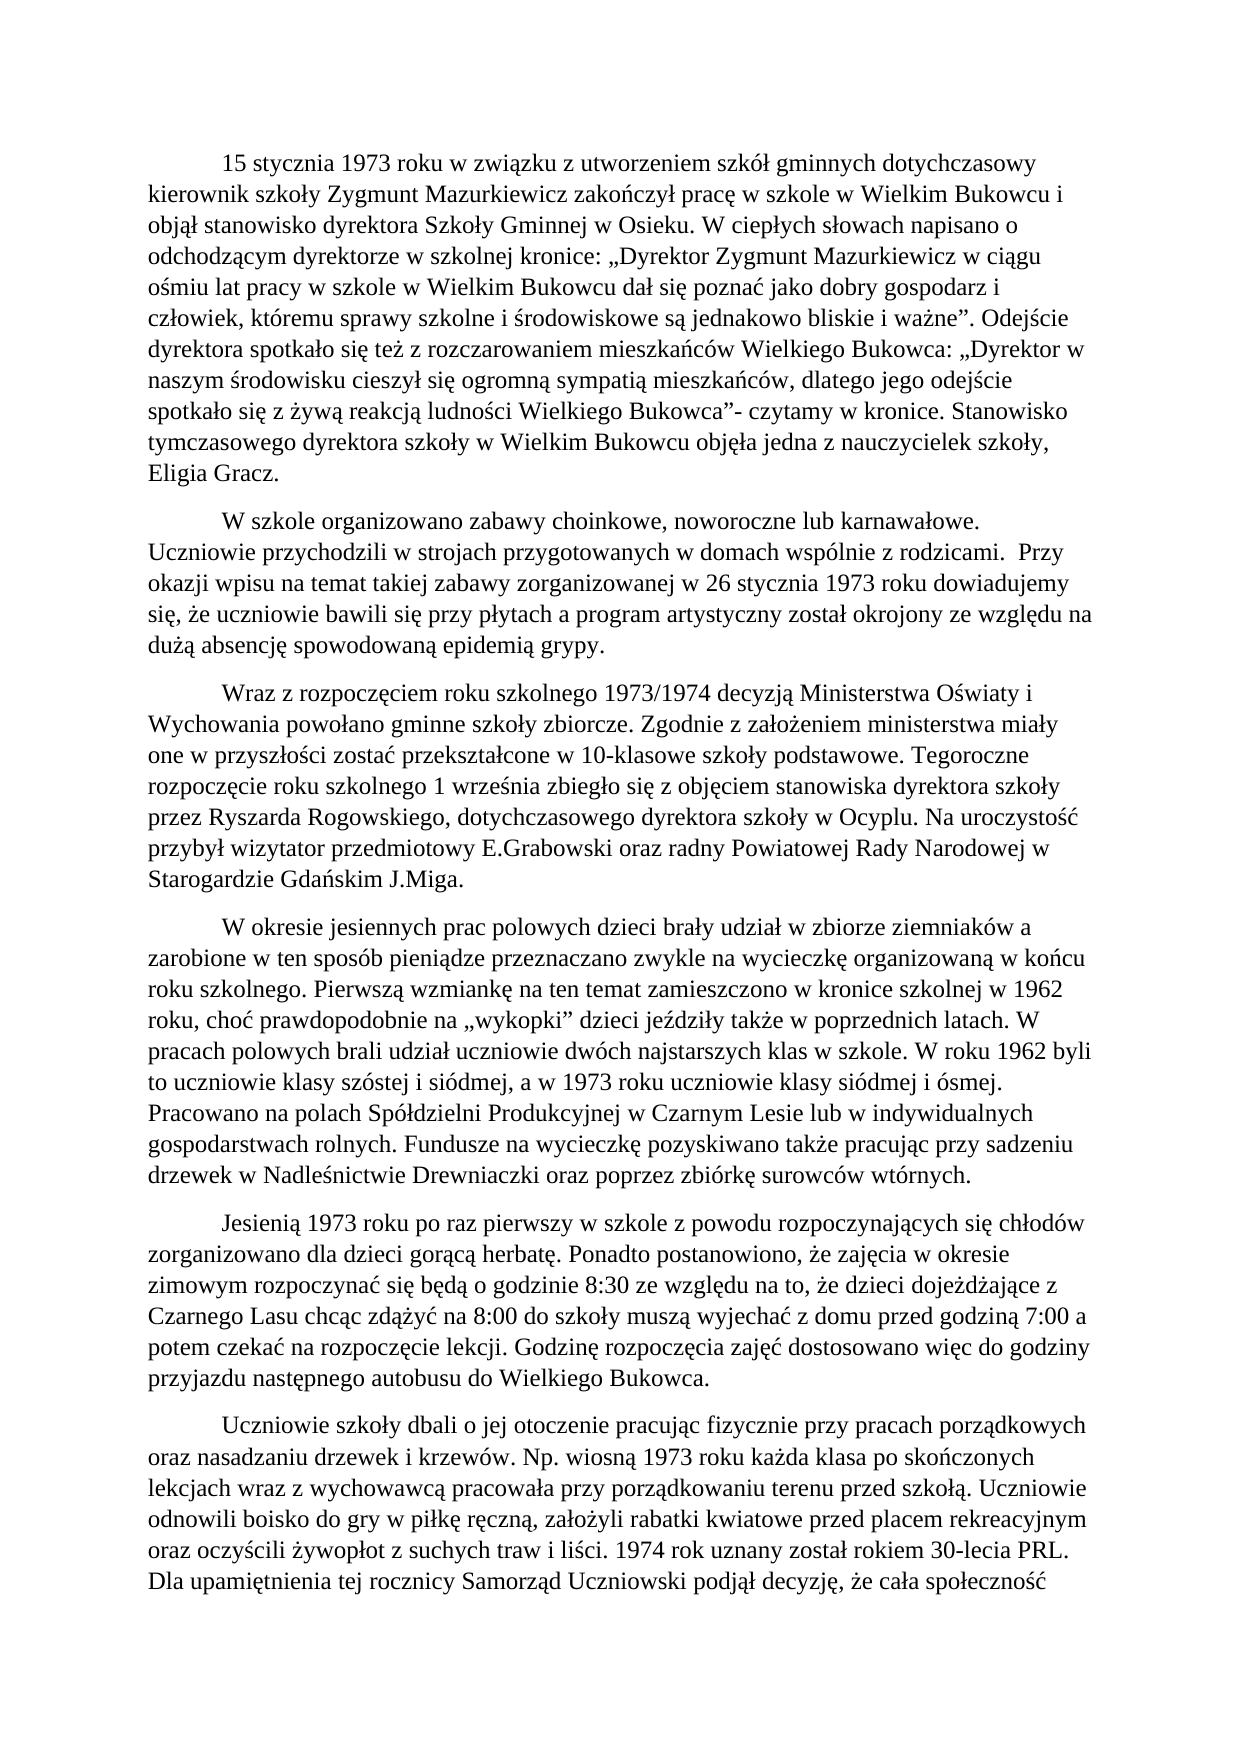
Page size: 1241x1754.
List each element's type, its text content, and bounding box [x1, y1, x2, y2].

text W szkole organizowano zabawy choinkowe, noworoczne lub karnawałowe. Uczniowie przychodzili w strojach przygotowanych w domach wspólnie z rodzicami. Przy okazji wpisu na temat takiej zabawy zorganizowanej w 26 stycznia 1973 roku dowiadujemy się, że uczniowie bawili się przy płytach a program artystyczny został okrojony ze względu na dużą absencję spowodowaną epidemią grypy. [148, 506, 1093, 659]
text W okresie jesiennych prac polowych dzieci brały udział w zbiorze ziemniaków a zarobione w ten sposób pieniądze przeznaczano zwykle na wycieczkę organizowaną w końcu roku szkolnego. Pierwszą wzmiankę na ten temat zamieszczono w kronice szkolnej w 1962 roku, choć prawdopodobnie na „wykopki” dzieci jeździły także w poprzednich latach. W pracach polowych brali udział uczniowie dwóch najstarszych klas w szkole. W roku 1962 byli to uczniowie klasy szóstej i siódmej, a w 1973 roku uczniowie klasy siódmej i ósmej. Pracowano na polach Spółdzielni Produkcyjnej w Czarnym Lesie lub w indywidualnych gospodarstwach rolnych. Fundusze na wycieczkę pozyskiwano także pracując przy sadzeniu drzewek w Nadleśnictwie Drewniaczki oraz poprzez zbiórkę surowców wtórnych. [148, 912, 1093, 1189]
text Wraz z rozpoczęciem roku szkolnego 1973/1974 decyzją Ministerstwa Oświaty i Wychowania powołano gminne szkoły zbiorcze. Zgodnie z założeniem ministerstwa miały one w przyszłości zostać przekształcone w 10-klasowe szkoły podstawowe. Tegoroczne rozpoczęcie roku szkolnego 1 września zbiegło się z objęciem stanowiska dyrektora szkoły przez Ryszarda Rogowskiego, dotychczasowego dyrektora szkoły w Ocyplu. Na uroczystość przybył wizytator przedmiotowy E.Grabowski oraz radny Powiatowej Rady Narodowej w Starogardzie Gdańskim J.Miga. [148, 678, 1093, 893]
text 15 stycznia 1973 roku w związku z utworzeniem szkół gminnych dotychczasowy kierownik szkoły Zygmunt Mazurkiewicz zakończył pracę w szkole w Wielkim Bukowcu i objął stanowisko dyrektora Szkoły Gminnej w Osieku. W ciepłych słowach napisano o odchodzącym dyrektorze w szkolnej kronice: „Dyrektor Zygmunt Mazurkiewicz w ciągu ośmiu lat pracy w szkole w Wielkim Bukowcu dał się poznać jako dobry gospodarz i człowiek, któremu sprawy szkolne i środowiskowe są jednakowo bliskie i ważne”. Odejście dyrektora spotkało się też z rozczarowaniem mieszkańców Wielkiego Bukowca: „Dyrektor w naszym środowisku cieszył się ogromną sympatią mieszkańców, dlatego jego odejście spotkało się z żywą reakcją ludności Wielkiego Bukowca”- czytamy w kronice. Stanowisko tymczasowego dyrektora szkoły w Wielkim Bukowcu objęła jedna z nauczycielek szkoły, Eligia Gracz. [148, 148, 1093, 487]
text Jesienią 1973 roku po raz pierwszy w szkole z powodu rozpoczynających się chłodów zorganizowano dla dzieci gorącą herbatę. Ponadto postanowiono, że zajęcia w okresie zimowym rozpoczynać się będą o godzinie 8:30 ze względu na to, że dzieci dojeżdżające z Czarnego Lasu chcąc zdążyć na 8:00 do szkoły muszą wyjechać z domu przed godziną 7:00 a potem czekać na rozpoczęcie lekcji. Godzinę rozpoczęcia zajęć dostosowano więc do godziny przyjazdu następnego autobusu do Wielkiego Bukowca. [148, 1208, 1093, 1392]
text Uczniowie szkoły dbali o jej otoczenie pracując fizycznie przy pracach porządkowych oraz nasadzaniu drzewek i krzewów. Np. wiosną 1973 roku każda klasa po skończonych lekcjach wraz z wychowawcą pracowała przy porządkowaniu terenu przed szkołą. Uczniowie odnowili boisko do gry w piłkę ręczną, założyli rabatki kwiatowe przed placem rekreacyjnym oraz oczyścili żywopłot z suchych traw i liści. 1974 rok uznany został rokiem 30-lecia PRL. Dla upamiętnienia tej rocznicy Samorząd Uczniowski podjął decyzję, że cała społeczność [148, 1411, 1093, 1594]
